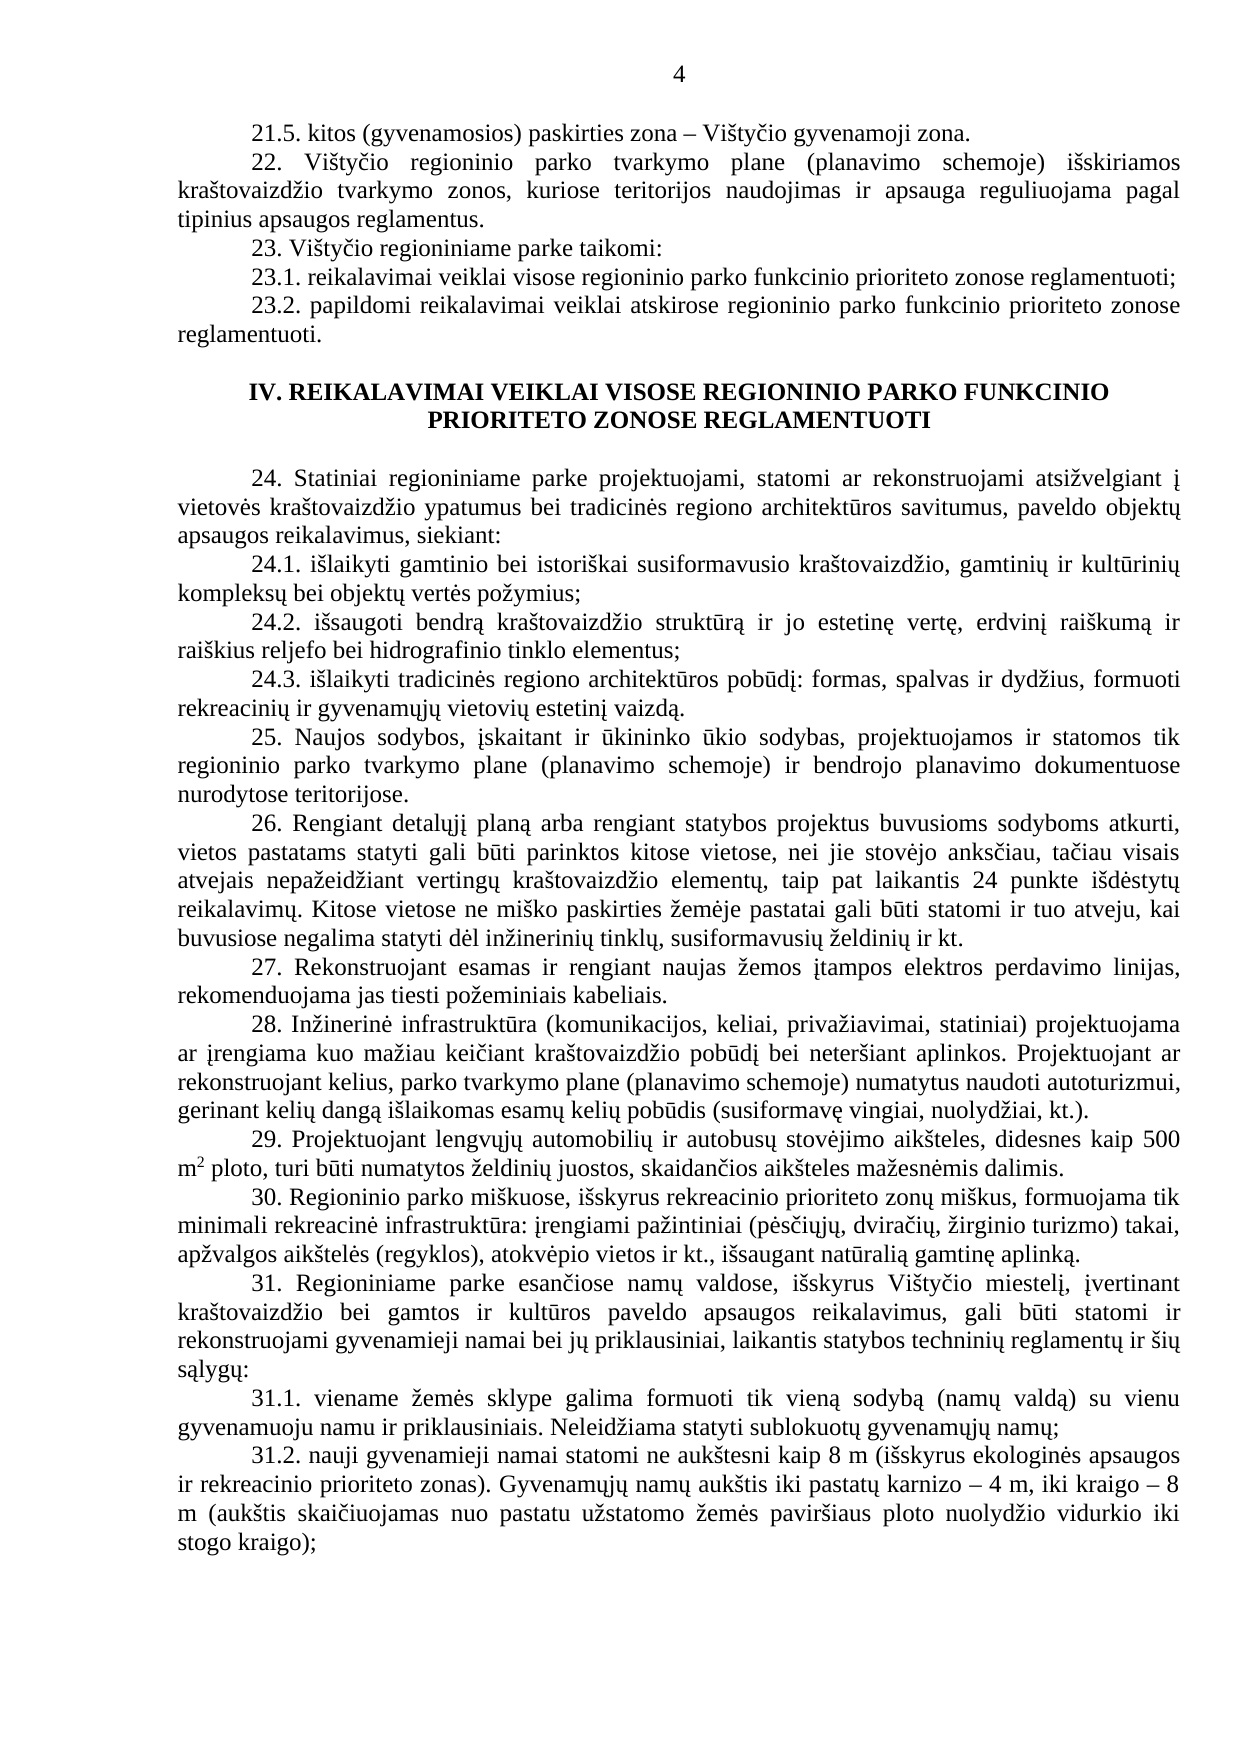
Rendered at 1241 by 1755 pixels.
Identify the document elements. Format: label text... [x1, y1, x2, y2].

text 23.1. reikalavimai veiklai visose regioninio parko funkcinio prioriteto zonose reglamentuoti; [177, 262, 1181, 291]
text IV. REIKALAVIMAI veiklai visose regioninio PARKO FUNKCINIO PRIORITETO ZONOSE reglamentuoti [177, 377, 1181, 434]
text 24.1. išlaikyti gamtinio bei istoriškai susiformavusio kraštovaizdžio, gamtinių ir kultūrinių kompleksų bei objektų vertės požymius; [177, 549, 1181, 607]
text 27. Rekonstruojant esamas ir rengiant naujas žemos įtampos elektros perdavimo linijas, rekomenduojama jas tiesti požeminiais kabeliais. [177, 952, 1181, 1009]
text 24.2. išsaugoti bendrą kraštovaizdžio struktūrą ir jo estetinę vertę, erdvinį raiškumą ir raiškius reljefo bei hidrografinio tinklo elementus; [177, 607, 1181, 664]
text 22. Vištyčio regioninio parko tvarkymo plane (planavimo schemoje) išskiriamos kraštovaizdžio tvarkymo zonos, kuriose teritorijos naudojimas ir apsauga reguliuojama pagal tipinius apsaugos reglamentus. [177, 147, 1181, 233]
text 23. Vištyčio regioniniame parke taikomi: [177, 233, 1181, 262]
text 21.5. kitos (gyvenamosios) paskirties zona – Vištyčio gyvenamoji zona. [177, 118, 1181, 147]
text 24.3. išlaikyti tradicinės regiono architektūros pobūdį: formas, spalvas ir dydžius, formuoti rekreacinių ir gyvenamųjų vietovių estetinį vaizdą. [177, 664, 1181, 722]
text 30. Regioninio parko miškuose, išskyrus rekreacinio prioriteto zonų miškus, formuojama tik minimali rekreacinė infrastruktūra: įrengiami pažintiniai (pėsčiųjų, dviračių, žirginio turizmo) takai, apžvalgos aikštelės (regyklos), atokvėpio vietos ir kt., išsaugant natūralią gamtinę aplinką. [177, 1182, 1181, 1268]
text 28. Inžinerinė infrastruktūra (komunikacijos, keliai, privažiavimai, statiniai) projektuojama ar įrengiama kuo mažiau keičiant kraštovaizdžio pobūdį bei neteršiant aplinkos. Projektuojant ar rekonstruojant kelius, parko tvarkymo plane (planavimo schemoje) numatytus naudoti autoturizmui, gerinant kelių dangą išlaikomas esamų kelių pobūdis (susiformavę vingiai, nuolydžiai, kt.). [177, 1009, 1181, 1124]
text 31.2. nauji gyvenamieji namai statomi ne aukštesni kaip 8 m (išskyrus ekologinės apsaugos ir rekreacinio prioriteto zonas). Gyvenamųjų namų aukštis iki pastatų karnizo – 4 m, iki kraigo – 8 m (aukštis skaičiuojamas nuo pastatu užstatomo žemės paviršiaus ploto nuolydžio vidurkio iki stogo kraigo); [177, 1441, 1181, 1556]
text 31. Regioniniame parke esančiose namų valdose, išskyrus Vištyčio miestelį, įvertinant kraštovaizdžio bei gamtos ir kultūros paveldo apsaugos reikalavimus, gali būti statomi ir rekonstruojami gyvenamieji namai bei jų priklausiniai, laikantis statybos techninių reglamentų ir šių sąlygų: [177, 1268, 1181, 1383]
text 25. Naujos sodybos, įskaitant ir ūkininko ūkio sodybas, projektuojamos ir statomos tik regioninio parko tvarkymo plane (planavimo schemoje) ir bendrojo planavimo dokumentuose nurodytose teritorijose. [177, 722, 1181, 808]
text 31.1. viename žemės sklype galima formuoti tik vieną sodybą (namų valdą) su vienu gyvenamuoju namu ir priklausiniais. Neleidžiama statyti sublokuotų gyvenamųjų namų; [177, 1383, 1181, 1441]
text 23.2. papildomi reikalavimai veiklai atskirose regioninio parko funkcinio prioriteto zonose reglamentuoti. [177, 291, 1181, 348]
text 26. Rengiant detalųjį planą arba rengiant statybos projektus buvusioms sodyboms atkurti, vietos pastatams statyti gali būti parinktos kitose vietose, nei jie stovėjo anksčiau, tačiau visais atvejais nepažeidžiant vertingų kraštovaizdžio elementų, taip pat laikantis 24 punkte išdėstytų reikalavimų. Kitose vietose ne miško paskirties žemėje pastatai gali būti statomi ir tuo atveju, kai buvusiose negalima statyti dėl inžinerinių tinklų, susiformavusių želdinių ir kt. [177, 808, 1181, 952]
text 24. Statiniai regioniniame parke projektuojami, statomi ar rekonstruojami atsižvelgiant į vietovės kraštovaizdžio ypatumus bei tradicinės regiono architektūros savitumus, paveldo objektų apsaugos reikalavimus, siekiant: [177, 463, 1181, 549]
text 29. Projektuojant lengvųjų automobilių ir autobusų stovėjimo aikšteles, didesnes kaip 500 m2 ploto, turi būti numatytos želdinių juostos, skaidančios aikšteles mažesnėmis dalimis. [177, 1124, 1181, 1182]
